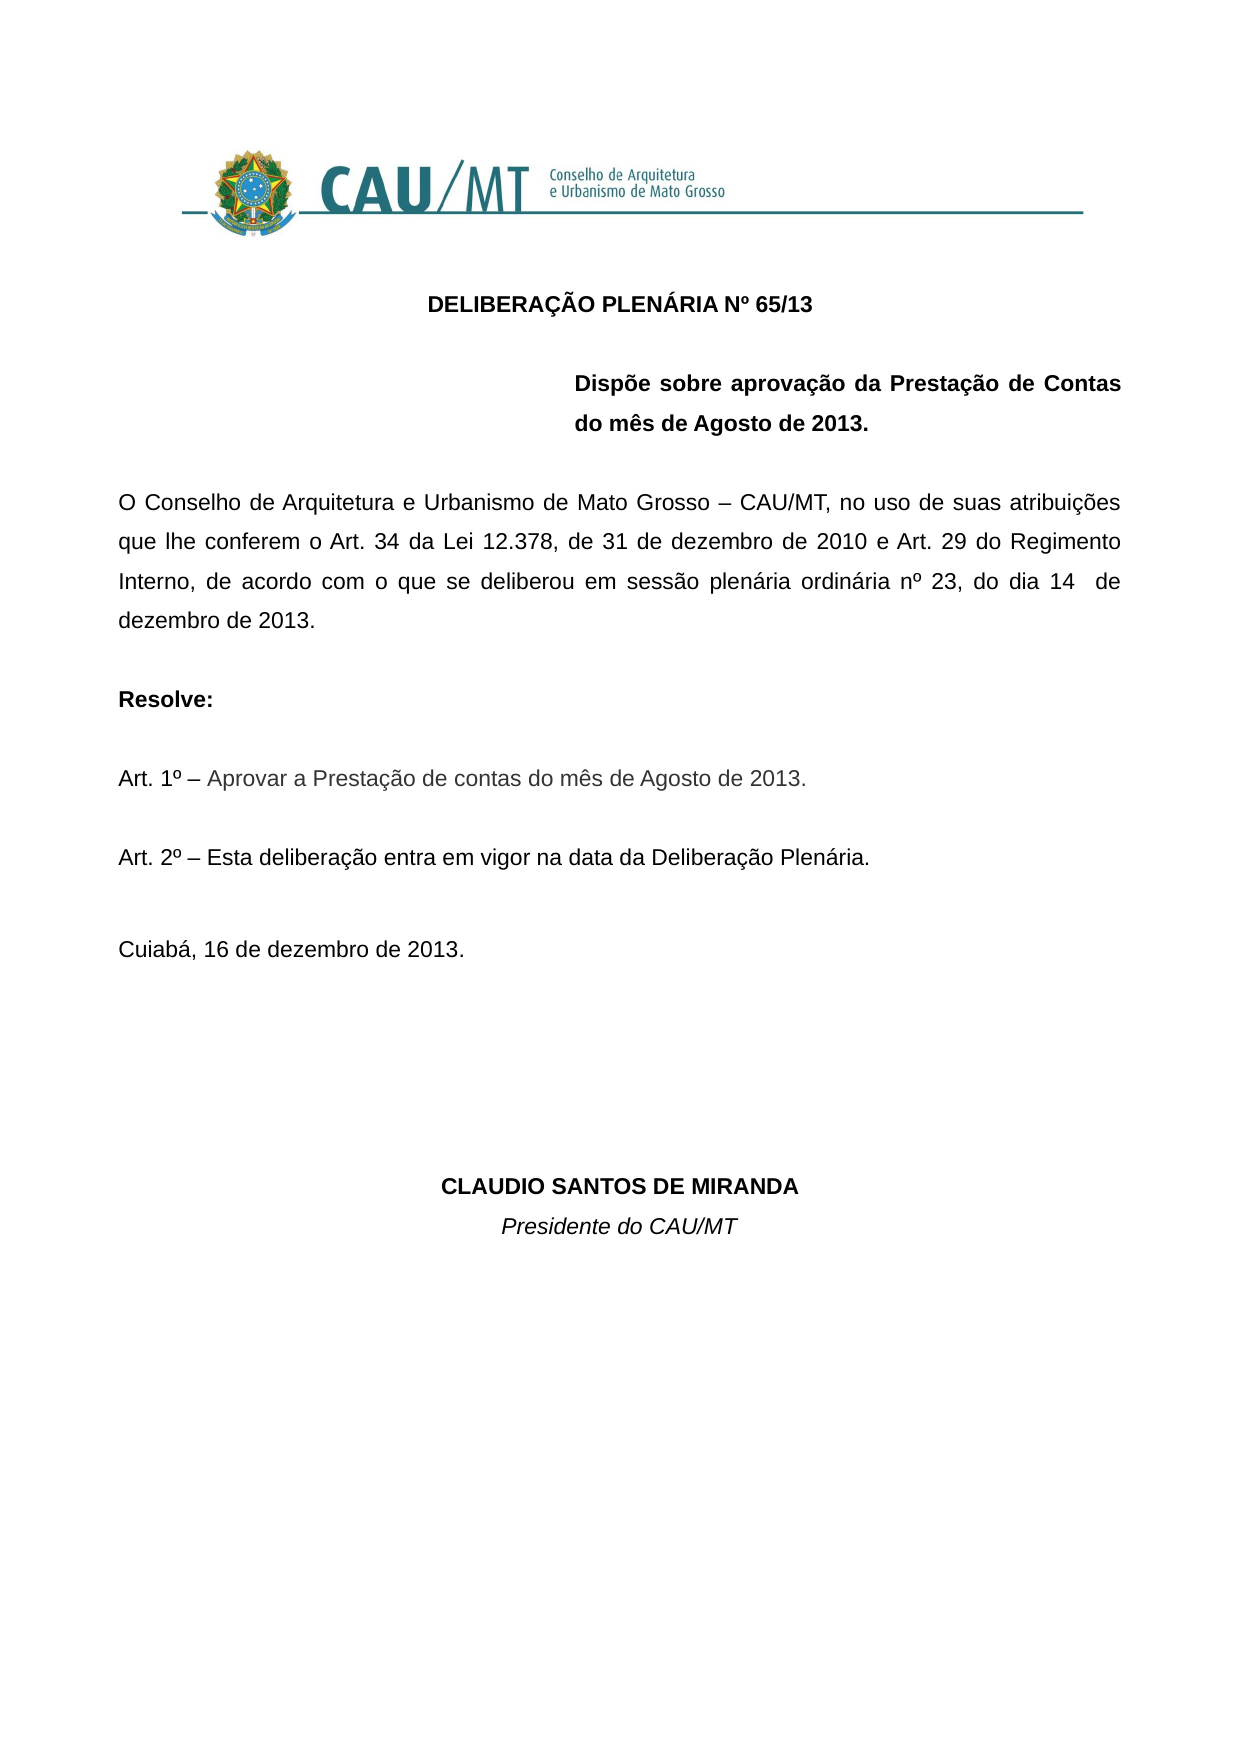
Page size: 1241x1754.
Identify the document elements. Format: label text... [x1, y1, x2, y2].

text Art. 2º – Esta deliberação entra em vigor na data da Deliberação Plenária. [118, 844, 1122, 871]
text Art. 1º – Aprovar a Prestação de contas do mês de Agosto de 2013. [118, 765, 1122, 791]
text CLAUDIO SANTOS DE MIRANDA [118, 1173, 1122, 1199]
text O Conselho de Arquitetura e Urbanismo de Mato Grosso – CAU/MT, no uso de suas atribuições que lhe conferem o Art. 34 da Lei 12.378, de 31 de dezembro de 2010 e Art. 29 do Regimento Interno, de acordo com o que se deliberou em sessão plenária ordinária nº 23, do dia 14 de dezembro de 2013. [118, 489, 1122, 633]
text Resolve: [118, 686, 1122, 712]
text Presidente do CAU/MT [118, 1213, 1122, 1239]
text Dispõe sobre aprovação da Prestação de Contas do mês de Agosto de 2013. [574, 370, 1122, 436]
text DELIBERAÇÃO PLENÁRIA Nº 65/13 [118, 291, 1122, 318]
text Cuiabá, 16 de dezembro de 2013. [118, 936, 1122, 963]
picture [181, 148, 1084, 238]
